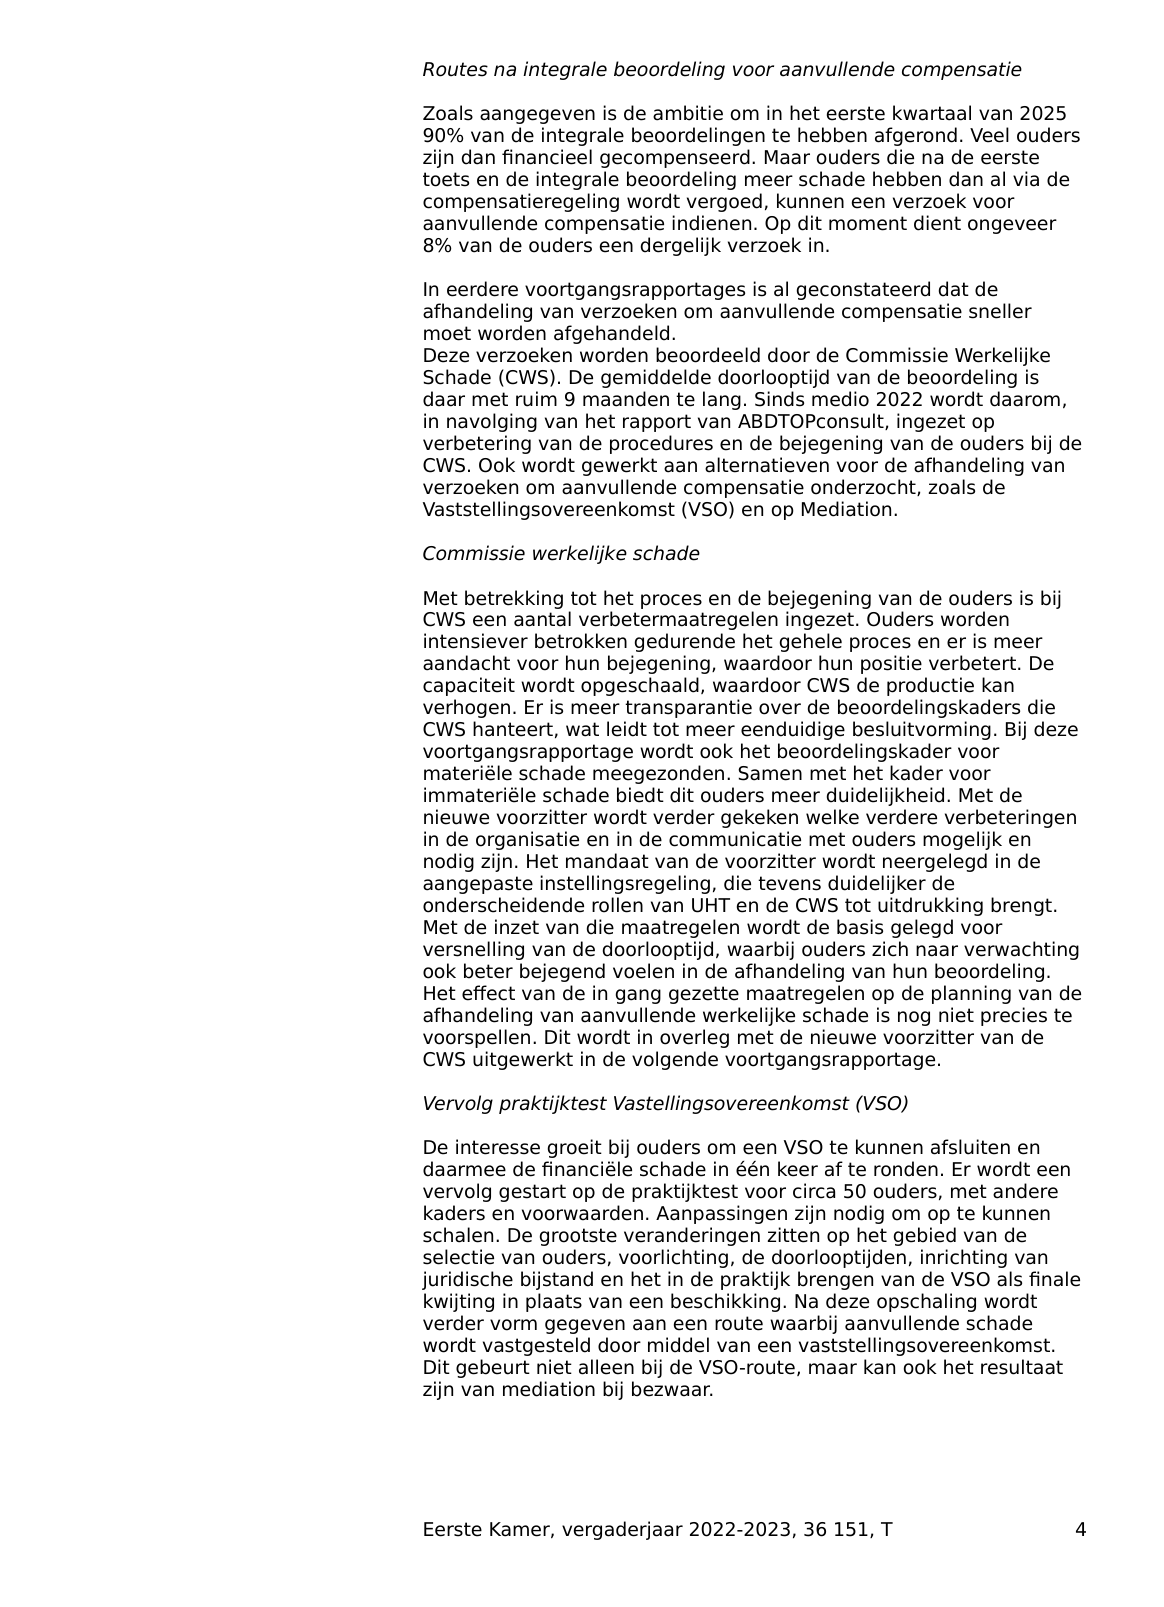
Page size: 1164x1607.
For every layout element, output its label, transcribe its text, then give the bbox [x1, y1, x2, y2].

subtitle Commissie werkelijke schade [422, 543, 1087, 565]
text Met betrekking tot het proces en de bejegening van de ouders is bij CWS een aantal verbetermaatregelen ingezet. Ouders worden intensiever betrokken gedurende het gehele proces en er is meer aandacht voor hun bejegening, waardoor hun positie verbetert. De capaciteit wordt opgeschaald, waardoor CWS de productie kan verhogen. Er is meer transparantie over de beoordelingskaders die CWS hanteert, wat leidt tot meer eenduidige besluitvorming. Bij deze voortgangsrapportage wordt ook het beoordelingskader voor materiële schade meegezonden. Samen met het kader voor immateriële schade biedt dit ouders meer duidelijkheid. Met de nieuwe voorzitter wordt verder gekeken welke verdere verbeteringen in de organisatie en in de communicatie met ouders mogelijk en nodig zijn. Het mandaat van de voorzitter wordt neergelegd in de aangepaste instellingsregeling, die tevens duidelijker de onderscheidende rollen van UHT en de CWS tot uitdrukking brengt. Met de inzet van die maatregelen wordt de basis gelegd voor versnelling van de doorlooptijd, waarbij ouders zich naar verwachting ook beter bejegend voelen in de afhandeling van hun beoordeling. Het effect van de in gang gezette maatregelen op de planning van de afhandeling van aanvullende werkelijke schade is nog niet precies te voorspellen. Dit wordt in overleg met de nieuwe voorzitter van de CWS uitgewerkt in de volgende voortgangsrapportage. [422, 587, 1087, 1071]
subtitle Routes na integrale beoordeling voor aanvullende compensatie [422, 59, 1087, 81]
text In eerdere voortgangsrapportages is al geconstateerd dat de afhandeling van verzoeken om aanvullende compensatie sneller moet worden afgehandeld. [422, 279, 1087, 345]
text Deze verzoeken worden beoordeeld door de Commissie Werkelijke Schade (CWS). De gemiddelde doorlooptijd van de beoordeling is daar met ruim 9 maanden te lang. Sinds medio 2022 wordt daarom, in navolging van het rapport van ABDTOPconsult, ingezet op verbetering van de procedures en de bejegening van de ouders bij de CWS. Ook wordt gewerkt aan alternatieven voor de afhandeling van verzoeken om aanvullende compensatie onderzocht, zoals de Vaststellingsovereenkomst (VSO) en op Mediation. [422, 345, 1087, 521]
text De interesse groeit bij ouders om een VSO te kunnen afsluiten en daarmee de financiële schade in één keer af te ronden. Er wordt een vervolg gestart op de praktijktest voor circa 50 ouders, met andere kaders en voorwaarden. Aanpassingen zijn nodig om op te kunnen schalen. De grootste veranderingen zitten op het gebied van de selectie van ouders, voorlichting, de doorlooptijden, inrichting van juridische bijstand en het in de praktijk brengen van de VSO als finale kwijting in plaats van een beschikking. Na deze opschaling wordt verder vorm gegeven aan een route waarbij aanvullende schade wordt vastgesteld door middel van een vaststellingsovereenkomst. Dit gebeurt niet alleen bij de VSO-route, maar kan ook het resultaat zijn van mediation bij bezwaar. [422, 1137, 1087, 1401]
subtitle Vervolg praktijktest Vastellingsovereenkomst (VSO) [422, 1093, 1087, 1115]
text Zoals aangegeven is de ambitie om in het eerste kwartaal van 2025 90% van de integrale beoordelingen te hebben afgerond. Veel ouders zijn dan financieel gecompenseerd. Maar ouders die na de eerste toets en de integrale beoordeling meer schade hebben dan al via de compensatieregeling wordt vergoed, kunnen een verzoek voor aanvullende compensatie indienen. Op dit moment dient ongeveer 8% van de ouders een dergelijk verzoek in. [422, 103, 1087, 257]
